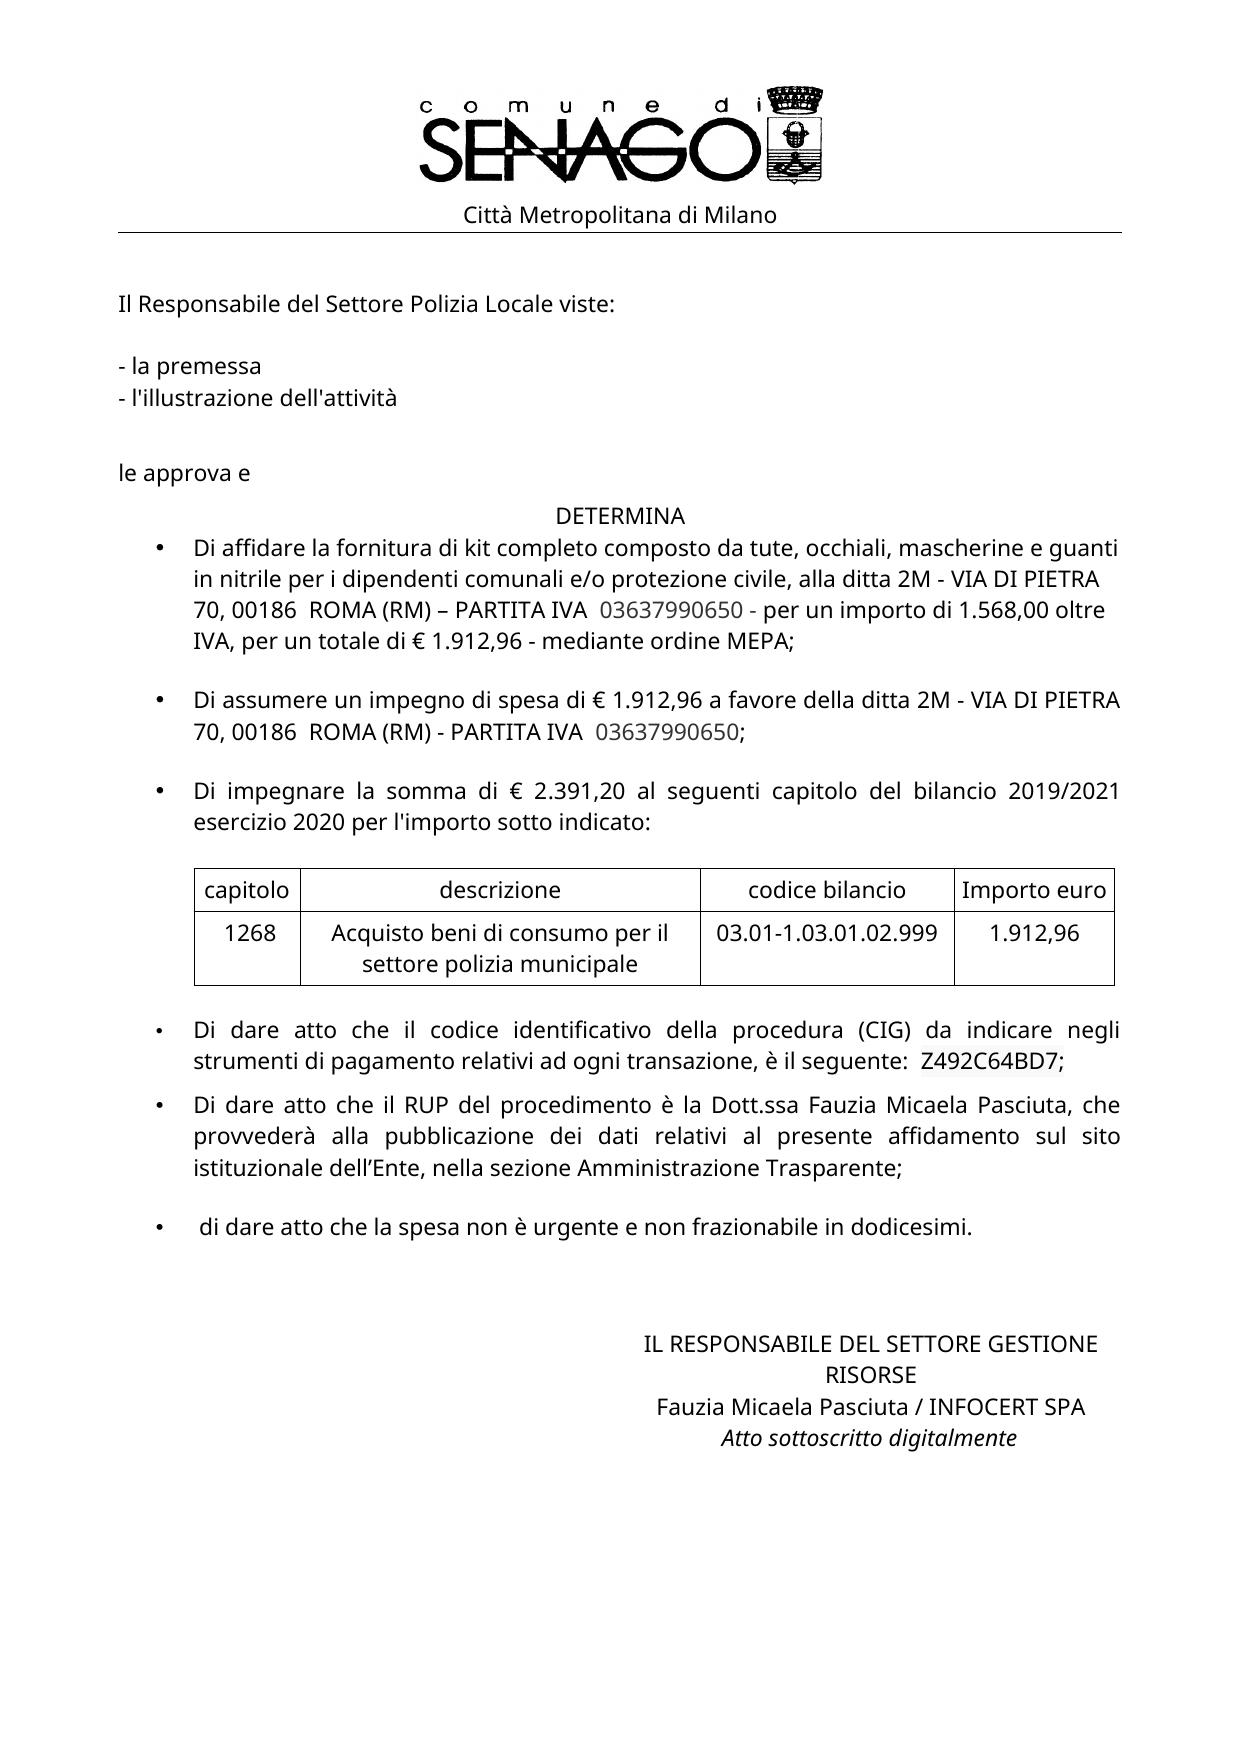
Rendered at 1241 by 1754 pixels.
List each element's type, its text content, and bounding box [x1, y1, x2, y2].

table_header [107, 1328, 616, 1391]
text Il Responsabile del Settore Polizia Locale viste: [118, 288, 1122, 319]
table_header IL RESPONSABILE DEL SETTORE GESTIONE RISORSE [616, 1328, 1125, 1391]
list Di dare atto che il codice identificativo della procedura (CIG) da indicare negli strumenti di pagamento relativi ad ogni transazione, è il seguente: Z492C64BD7; [156, 1014, 1122, 1077]
list Di assumere un impegno di spesa di € 1.912,96 a favore della ditta 2M - VIA DI PIETRA 70, 00186 ROMA (RM) - PARTITA IVA 03637990650; [156, 684, 1122, 747]
list Di dare atto che il RUP del procedimento è la Dott.ssa Fauzia Micaela Pasciuta, che provvederà alla pubblicazione dei dati relativi al presente affidamento sul sito istituzionale dell’Ente, nella sezione Amministrazione Trasparente; [156, 1089, 1122, 1183]
list Di impegnare la somma di € 2.391,20 al seguenti capitolo del bilancio 2019/2021 esercizio 2020 per l'importo sotto indicato: [156, 774, 1122, 837]
table_cell [107, 1422, 616, 1453]
text le approva e [118, 456, 1122, 488]
table_header codice bilancio [701, 869, 954, 911]
table_cell Atto sottoscritto digitalmente [616, 1422, 1125, 1453]
table_cell Acquisto beni di consumo per il settore polizia municipale [301, 912, 700, 985]
table_cell [107, 1391, 616, 1422]
table_cell 1268 [195, 912, 300, 985]
table_header Importo euro [955, 869, 1114, 911]
table_cell 1.912,96 [955, 912, 1114, 985]
table_header descrizione [301, 869, 700, 911]
text DETERMINA [118, 500, 1122, 531]
text - l'illustrazione dell'attività [118, 381, 1122, 413]
table_cell 03.01-1.03.01.02.999 [701, 912, 954, 985]
picture [411, 84, 830, 190]
table_header capitolo [195, 869, 300, 911]
list Di affidare la fornitura di kit completo composto da tute, occhiali, mascherine e guanti in nitrile per i dipendenti comunali e/o protezione civile, alla ditta 2M - VIA DI PIETRA 70, 00186 ROMA (RM) – PARTITA IVA 03637990650 - per un importo di 1.568,00 oltre IVA, per un totale di € 1.912,96 - mediante ordine MEPA; [156, 531, 1122, 656]
list di dare atto che la spesa non è urgente e non frazionabile in dodicesimi. [156, 1211, 1122, 1242]
text - la premessa [118, 350, 1122, 381]
table_cell Fauzia Micaela Pasciuta / INFOCERT SPA [616, 1391, 1125, 1422]
